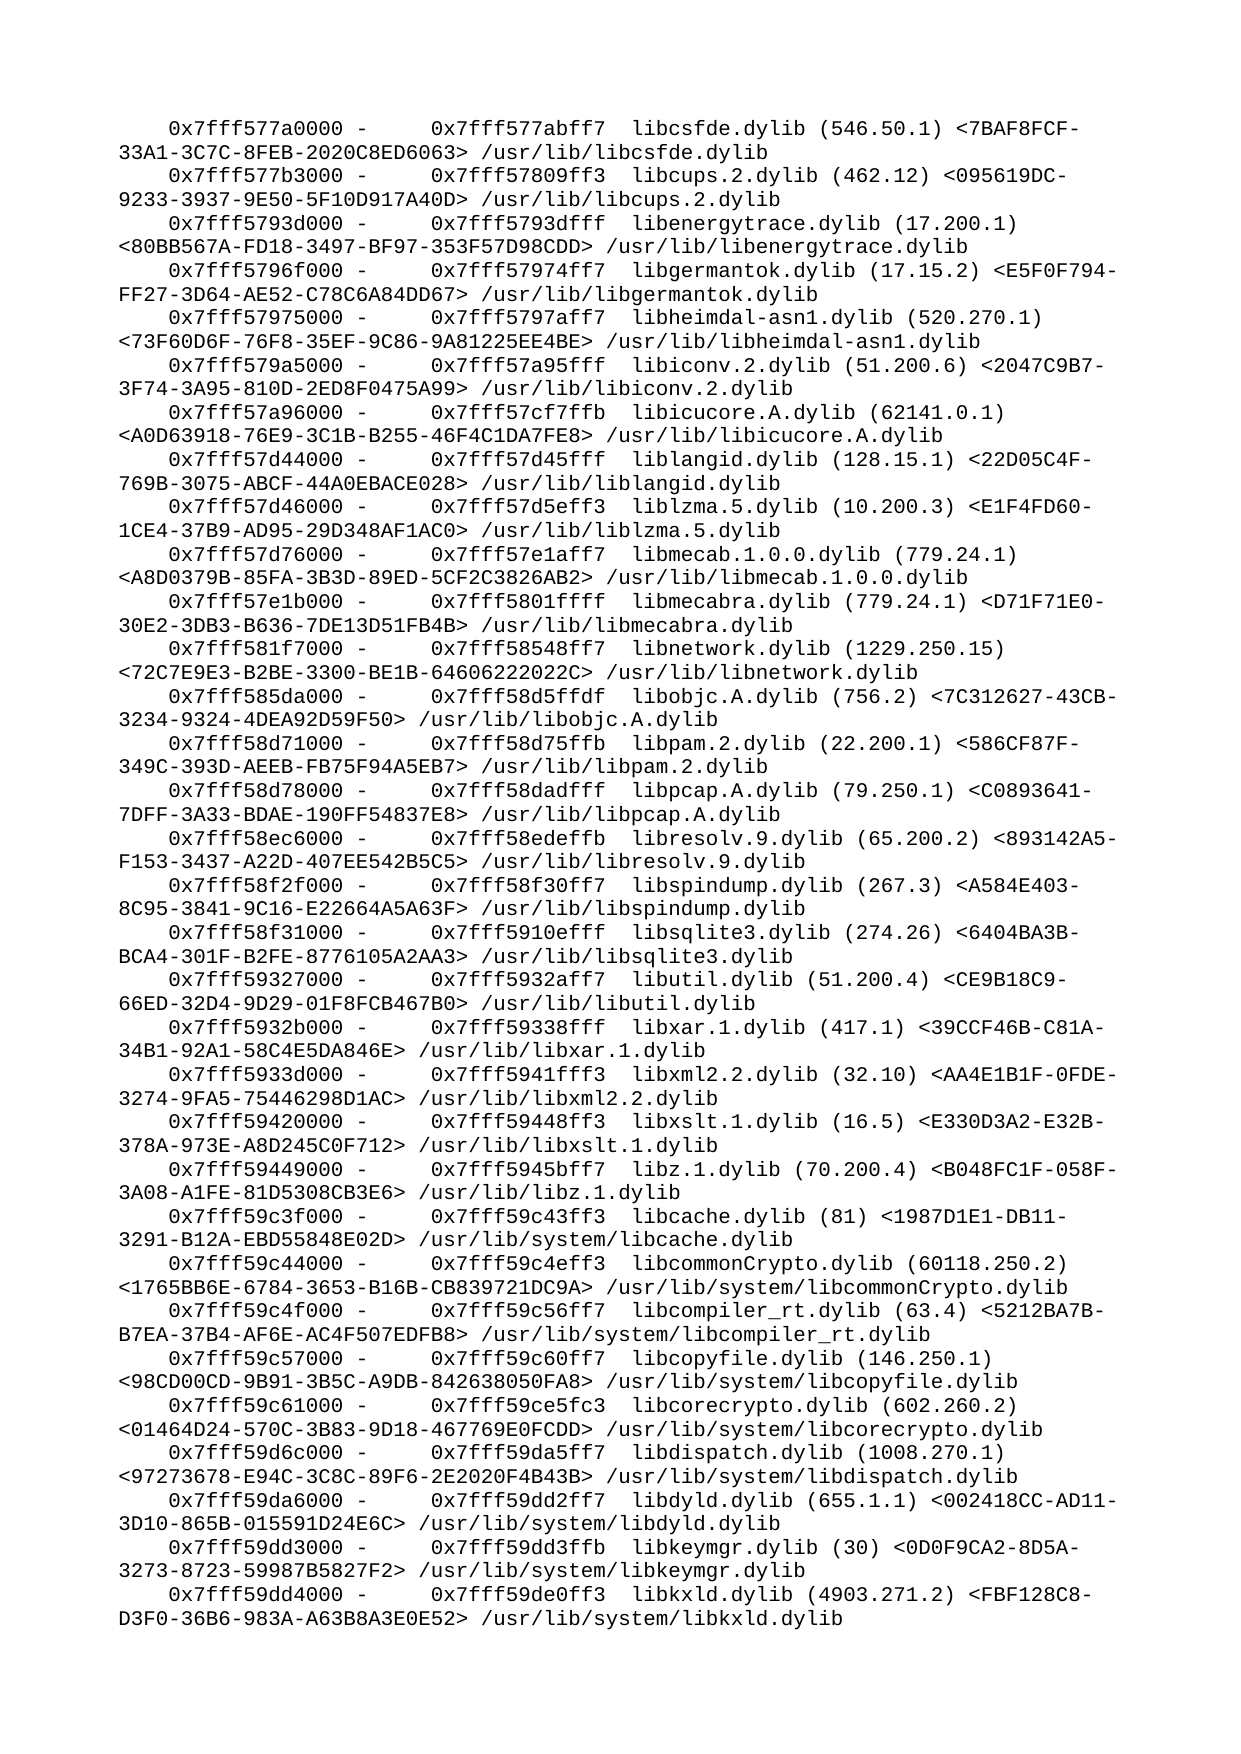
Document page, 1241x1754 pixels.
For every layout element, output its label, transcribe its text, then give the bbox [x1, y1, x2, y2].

text 0x7fff59c4f000 - 0x7fff59c56ff7 libcompiler_rt.dylib (63.4) <5212BA7B-B7EA-37B4-AF6E-AC4F507EDFB8> /usr/lib/system/libcompiler_rt.dylib [118, 1300, 1122, 1348]
text 0x7fff57d44000 - 0x7fff57d45fff liblangid.dylib (128.15.1) <22D05C4F-769B-3075-ABCF-44A0EBACE028> /usr/lib/liblangid.dylib [118, 449, 1122, 496]
text 0x7fff58f2f000 - 0x7fff58f30ff7 libspindump.dylib (267.3) <A584E403-8C95-3841-9C16-E22664A5A63F> /usr/lib/libspindump.dylib [118, 875, 1122, 922]
text 0x7fff58d78000 - 0x7fff58dadfff libpcap.A.dylib (79.250.1) <C0893641-7DFF-3A33-BDAE-190FF54837E8> /usr/lib/libpcap.A.dylib [118, 780, 1122, 827]
text 0x7fff58ec6000 - 0x7fff58edeffb libresolv.9.dylib (65.200.2) <893142A5-F153-3437-A22D-407EE542B5C5> /usr/lib/libresolv.9.dylib [118, 827, 1122, 875]
text 0x7fff59da6000 - 0x7fff59dd2ff7 libdyld.dylib (655.1.1) <002418CC-AD11-3D10-865B-015591D24E6C> /usr/lib/system/libdyld.dylib [118, 1489, 1122, 1537]
text 0x7fff579a5000 - 0x7fff57a95fff libiconv.2.dylib (51.200.6) <2047C9B7-3F74-3A95-810D-2ED8F0475A99> /usr/lib/libiconv.2.dylib [118, 354, 1122, 402]
text 0x7fff57e1b000 - 0x7fff5801ffff libmecabra.dylib (779.24.1) <D71F71E0-30E2-3DB3-B636-7DE13D51FB4B> /usr/lib/libmecabra.dylib [118, 591, 1122, 638]
text 0x7fff59c57000 - 0x7fff59c60ff7 libcopyfile.dylib (146.250.1) <98CD00CD-9B91-3B5C-A9DB-842638050FA8> /usr/lib/system/libcopyfile.dylib [118, 1348, 1122, 1395]
text 0x7fff57a96000 - 0x7fff57cf7ffb libicucore.A.dylib (62141.0.1) <A0D63918-76E9-3C1B-B255-46F4C1DA7FE8> /usr/lib/libicucore.A.dylib [118, 402, 1122, 449]
text 0x7fff59d6c000 - 0x7fff59da5ff7 libdispatch.dylib (1008.270.1) <97273678-E94C-3C8C-89F6-2E2020F4B43B> /usr/lib/system/libdispatch.dylib [118, 1442, 1122, 1489]
text 0x7fff577b3000 - 0x7fff57809ff3 libcups.2.dylib (462.12) <095619DC-9233-3937-9E50-5F10D917A40D> /usr/lib/libcups.2.dylib [118, 165, 1122, 213]
text 0x7fff59dd4000 - 0x7fff59de0ff3 libkxld.dylib (4903.271.2) <FBF128C8-D3F0-36B6-983A-A63B8A3E0E52> /usr/lib/system/libkxld.dylib [118, 1584, 1122, 1631]
text 0x7fff59327000 - 0x7fff5932aff7 libutil.dylib (51.200.4) <CE9B18C9-66ED-32D4-9D29-01F8FCB467B0> /usr/lib/libutil.dylib [118, 969, 1122, 1017]
text 0x7fff59420000 - 0x7fff59448ff3 libxslt.1.dylib (16.5) <E330D3A2-E32B-378A-973E-A8D245C0F712> /usr/lib/libxslt.1.dylib [118, 1111, 1122, 1158]
text 0x7fff5796f000 - 0x7fff57974ff7 libgermantok.dylib (17.15.2) <E5F0F794-FF27-3D64-AE52-C78C6A84DD67> /usr/lib/libgermantok.dylib [118, 260, 1122, 307]
text 0x7fff59dd3000 - 0x7fff59dd3ffb libkeymgr.dylib (30) <0D0F9CA2-8D5A-3273-8723-59987B5827F2> /usr/lib/system/libkeymgr.dylib [118, 1537, 1122, 1584]
text 0x7fff57d76000 - 0x7fff57e1aff7 libmecab.1.0.0.dylib (779.24.1) <A8D0379B-85FA-3B3D-89ED-5CF2C3826AB2> /usr/lib/libmecab.1.0.0.dylib [118, 544, 1122, 591]
text 0x7fff585da000 - 0x7fff58d5ffdf libobjc.A.dylib (756.2) <7C312627-43CB-3234-9324-4DEA92D59F50> /usr/lib/libobjc.A.dylib [118, 686, 1122, 733]
text 0x7fff5933d000 - 0x7fff5941fff3 libxml2.2.dylib (32.10) <AA4E1B1F-0FDE-3274-9FA5-75446298D1AC> /usr/lib/libxml2.2.dylib [118, 1064, 1122, 1111]
text 0x7fff59c61000 - 0x7fff59ce5fc3 libcorecrypto.dylib (602.260.2) <01464D24-570C-3B83-9D18-467769E0FCDD> /usr/lib/system/libcorecrypto.dylib [118, 1395, 1122, 1442]
text 0x7fff58f31000 - 0x7fff5910efff libsqlite3.dylib (274.26) <6404BA3B-BCA4-301F-B2FE-8776105A2AA3> /usr/lib/libsqlite3.dylib [118, 922, 1122, 969]
text 0x7fff57d46000 - 0x7fff57d5eff3 liblzma.5.dylib (10.200.3) <E1F4FD60-1CE4-37B9-AD95-29D348AF1AC0> /usr/lib/liblzma.5.dylib [118, 496, 1122, 544]
text 0x7fff5932b000 - 0x7fff59338fff libxar.1.dylib (417.1) <39CCF46B-C81A-34B1-92A1-58C4E5DA846E> /usr/lib/libxar.1.dylib [118, 1017, 1122, 1064]
text 0x7fff57975000 - 0x7fff5797aff7 libheimdal-asn1.dylib (520.270.1) <73F60D6F-76F8-35EF-9C86-9A81225EE4BE> /usr/lib/libheimdal-asn1.dylib [118, 307, 1122, 354]
text 0x7fff577a0000 - 0x7fff577abff7 libcsfde.dylib (546.50.1) <7BAF8FCF-33A1-3C7C-8FEB-2020C8ED6063> /usr/lib/libcsfde.dylib [118, 118, 1122, 165]
text 0x7fff59c44000 - 0x7fff59c4eff3 libcommonCrypto.dylib (60118.250.2) <1765BB6E-6784-3653-B16B-CB839721DC9A> /usr/lib/system/libcommonCrypto.dylib [118, 1253, 1122, 1300]
text 0x7fff58d71000 - 0x7fff58d75ffb libpam.2.dylib (22.200.1) <586CF87F-349C-393D-AEEB-FB75F94A5EB7> /usr/lib/libpam.2.dylib [118, 733, 1122, 780]
text 0x7fff59449000 - 0x7fff5945bff7 libz.1.dylib (70.200.4) <B048FC1F-058F-3A08-A1FE-81D5308CB3E6> /usr/lib/libz.1.dylib [118, 1158, 1122, 1206]
text 0x7fff5793d000 - 0x7fff5793dfff libenergytrace.dylib (17.200.1) <80BB567A-FD18-3497-BF97-353F57D98CDD> /usr/lib/libenergytrace.dylib [118, 213, 1122, 260]
text 0x7fff581f7000 - 0x7fff58548ff7 libnetwork.dylib (1229.250.15) <72C7E9E3-B2BE-3300-BE1B-64606222022C> /usr/lib/libnetwork.dylib [118, 638, 1122, 686]
text 0x7fff59c3f000 - 0x7fff59c43ff3 libcache.dylib (81) <1987D1E1-DB11-3291-B12A-EBD55848E02D> /usr/lib/system/libcache.dylib [118, 1206, 1122, 1253]
